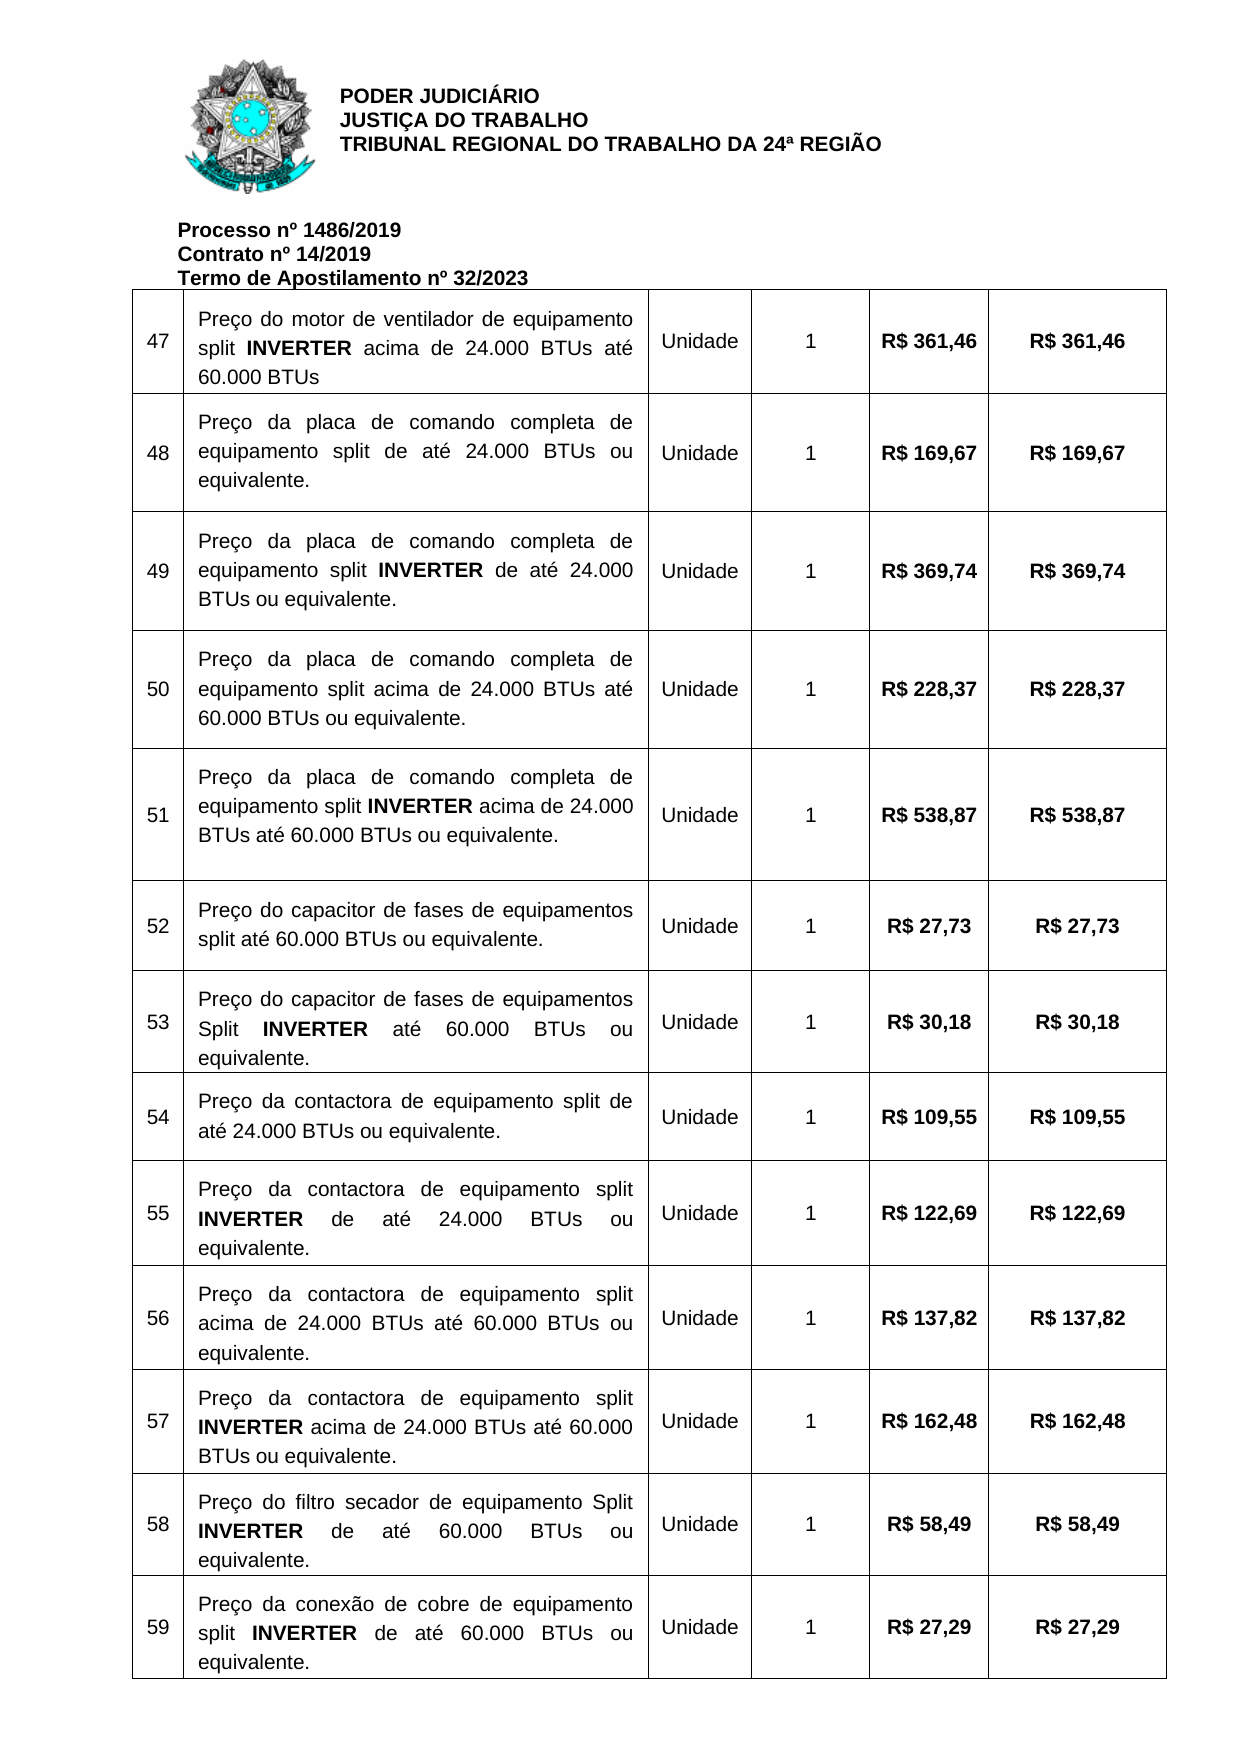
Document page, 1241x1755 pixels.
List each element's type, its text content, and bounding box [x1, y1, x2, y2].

table_cell Unidade [649, 1576, 751, 1678]
table_cell 47 [133, 290, 183, 392]
table_cell Unidade [649, 290, 751, 392]
table_cell R$ 538,87 [989, 749, 1166, 880]
table_cell Unidade [649, 749, 751, 880]
table_cell 58 [133, 1474, 183, 1574]
table_cell 1 [752, 749, 869, 880]
table_cell R$ 30,18 [989, 971, 1166, 1072]
table_cell Preço do capacitor de fases de equipamentos Split INVERTER até 60.000 BTUs ou equivalente. [184, 971, 648, 1072]
table_cell Preço da conexão de cobre de equipamento split INVERTER de até 60.000 BTUs ou equivalente. [184, 1576, 648, 1678]
table_cell Preço da contactora de equipamento split INVERTER de até 24.000 BTUs ou equivalente. [184, 1161, 648, 1265]
table_cell R$ 122,69 [989, 1161, 1166, 1265]
table_cell R$ 27,29 [870, 1576, 988, 1678]
table_cell Unidade [649, 1370, 751, 1473]
table_cell R$ 58,49 [989, 1474, 1166, 1574]
table_cell 1 [752, 881, 869, 970]
table_cell Preço do motor de ventilador de equipamento split INVERTER acima de 24.000 BTUs até 60.000 BTUs [184, 290, 648, 392]
table_cell R$ 27,73 [989, 881, 1166, 970]
table_cell 53 [133, 971, 183, 1072]
table_cell 54 [133, 1073, 183, 1160]
table_cell R$ 169,67 [989, 394, 1166, 511]
table_cell 59 [133, 1576, 183, 1678]
table_cell Preço do filtro secador de equipamento Split INVERTER de até 60.000 BTUs ou equivalente. [184, 1474, 648, 1574]
table_cell R$ 538,87 [870, 749, 988, 880]
table_cell R$ 137,82 [870, 1266, 988, 1369]
table_cell 49 [133, 512, 183, 630]
table_cell Preço da placa de comando completa de equipamento split INVERTER acima de 24.000 BTUs até 60.000 BTUs ou equivalente. [184, 749, 648, 880]
table_cell Unidade [649, 971, 751, 1072]
table_cell Preço da placa de comando completa de equipamento split de até 24.000 BTUs ou equivalente. [184, 394, 648, 511]
table_cell Unidade [649, 881, 751, 970]
table_cell R$ 30,18 [870, 971, 988, 1072]
table_cell R$ 58,49 [870, 1474, 988, 1574]
table_cell 1 [752, 971, 869, 1072]
table_cell 48 [133, 394, 183, 511]
table_cell Preço da contactora de equipamento split acima de 24.000 BTUs até 60.000 BTUs ou equivalente. [184, 1266, 648, 1369]
table_cell Unidade [649, 1161, 751, 1265]
table_cell 1 [752, 1474, 869, 1574]
table_cell Preço da contactora de equipamento split de até 24.000 BTUs ou equivalente. [184, 1073, 648, 1160]
table_cell Unidade [649, 1073, 751, 1160]
table_cell Unidade [649, 512, 751, 630]
table_cell R$ 122,69 [870, 1161, 988, 1265]
table_cell 51 [133, 749, 183, 880]
table_cell 1 [752, 394, 869, 511]
table_cell Preço do capacitor de fases de equipamentos split até 60.000 BTUs ou equivalente. [184, 881, 648, 970]
table_cell R$ 137,82 [989, 1266, 1166, 1369]
table_cell Preço da placa de comando completa de equipamento split acima de 24.000 BTUs até 60.000 BTUs ou equivalente. [184, 631, 648, 747]
table_cell Unidade [649, 1266, 751, 1369]
table_cell R$ 162,48 [870, 1370, 988, 1473]
table_cell 1 [752, 1370, 869, 1473]
table_cell Preço da placa de comando completa de equipamento split INVERTER de até 24.000 BTUs ou equivalente. [184, 512, 648, 630]
table_cell 55 [133, 1161, 183, 1265]
table_cell 1 [752, 1161, 869, 1265]
table_cell 1 [752, 1073, 869, 1160]
table_cell R$ 361,46 [989, 290, 1166, 392]
table_cell 1 [752, 631, 869, 747]
table_cell R$ 27,73 [870, 881, 988, 970]
table_cell R$ 361,46 [870, 290, 988, 392]
table_cell Unidade [649, 1474, 751, 1574]
table_cell 57 [133, 1370, 183, 1473]
table_cell R$ 369,74 [870, 512, 988, 630]
table_cell R$ 27,29 [989, 1576, 1166, 1678]
table_cell 1 [752, 512, 869, 630]
table_cell 52 [133, 881, 183, 970]
table_cell R$ 228,37 [989, 631, 1166, 747]
table_cell Preço da contactora de equipamento split INVERTER acima de 24.000 BTUs até 60.000 BTUs ou equivalente. [184, 1370, 648, 1473]
table_cell 1 [752, 1266, 869, 1369]
table_cell R$ 228,37 [870, 631, 988, 747]
table_cell 1 [752, 290, 869, 392]
table_cell R$ 162,48 [989, 1370, 1166, 1473]
table_cell R$ 109,55 [989, 1073, 1166, 1160]
table_cell Unidade [649, 394, 751, 511]
table_cell Unidade [649, 631, 751, 747]
table_cell 56 [133, 1266, 183, 1369]
table_cell 1 [752, 1576, 869, 1678]
table_cell R$ 369,74 [989, 512, 1166, 630]
table_cell R$ 109,55 [870, 1073, 988, 1160]
table_cell 50 [133, 631, 183, 747]
table_cell R$ 169,67 [870, 394, 988, 511]
